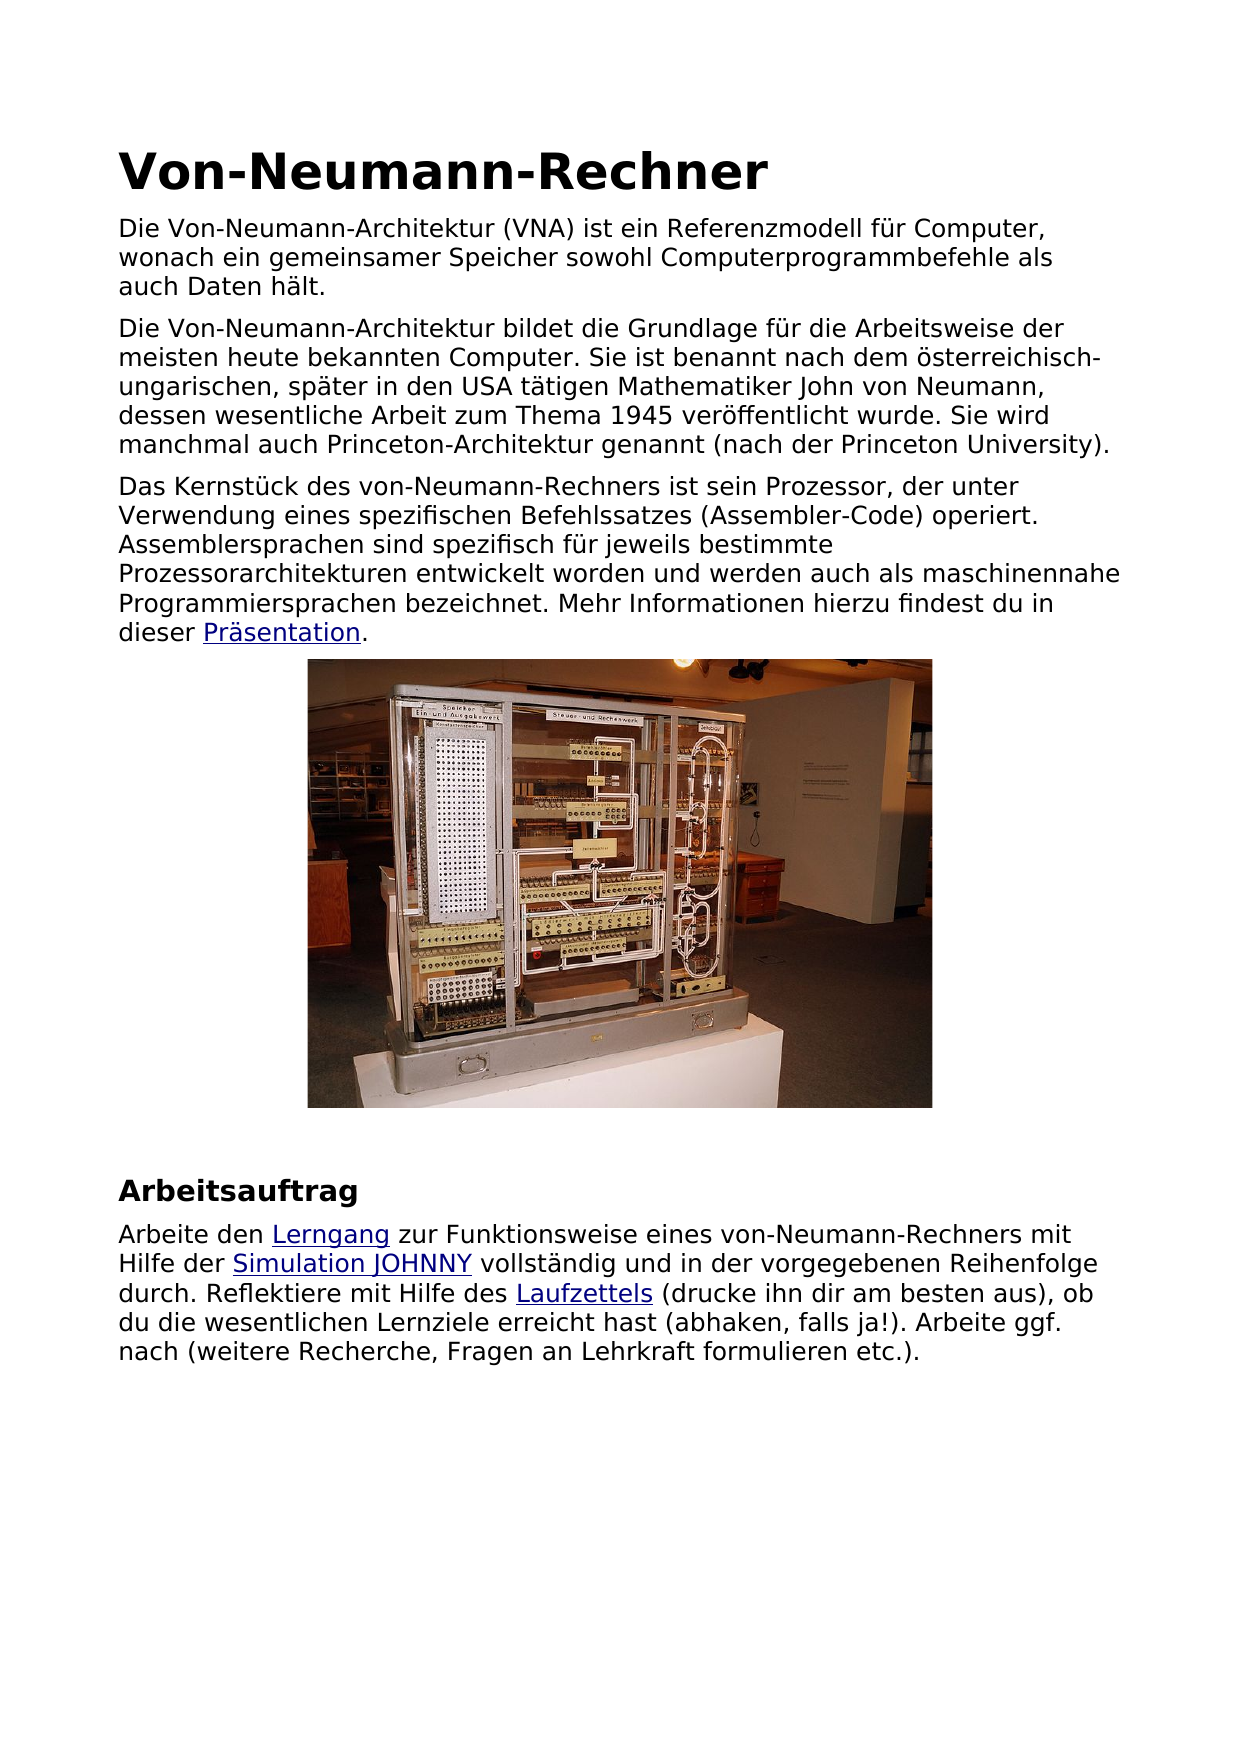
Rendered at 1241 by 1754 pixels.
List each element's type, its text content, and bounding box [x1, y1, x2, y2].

text Die Von-Neumann-Architektur (VNA) ist ein Referenzmodell für Computer, wonach ein gemeinsamer Speicher sowohl Computerprogrammbefehle als auch Daten hält. [118, 214, 1122, 301]
subtitle Arbeitsauftrag [118, 1174, 1122, 1208]
text Arbeite den Lerngang zur Funktionsweise eines von-Neumann-Rechners mit Hilfe der Simulation JOHNNY vollständig und in der vorgegebenen Reihenfolge durch. Reflektiere mit Hilfe des Laufzettels (drucke ihn dir am besten aus), ob du die wesentlichen Lernziele erreicht hast (abhaken, falls ja!). Arbeite ggf. nach (weitere Recherche, Fragen an Lehrkraft formulieren etc.). [118, 1220, 1122, 1366]
picture [307, 659, 933, 1108]
text Die Von-Neumann-Architektur bildet die Grundlage für die Arbeitsweise der meisten heute bekannten Computer. Sie ist benannt nach dem österreichisch-ungarischen, später in den USA tätigen Mathematiker John von Neumann, dessen wesentliche Arbeit zum Thema 1945 veröffentlicht wurde. Sie wird manchmal auch Princeton-Architektur genannt (nach der Princeton University). [118, 314, 1122, 460]
subtitle Von-Neumann-Rechner [118, 143, 1122, 201]
text Das Kernstück des von-Neumann-Rechners ist sein Prozessor, der unter Verwendung eines spezifischen Befehlssatzes (Assembler-Code) operiert. Assemblersprachen sind spezifisch für jeweils bestimmte Prozessorarchitekturen entwickelt worden und werden auch als maschinennahe Programmiersprachen bezeichnet. Mehr Informationen hierzu findest du in dieser Präsentation. [118, 472, 1122, 647]
